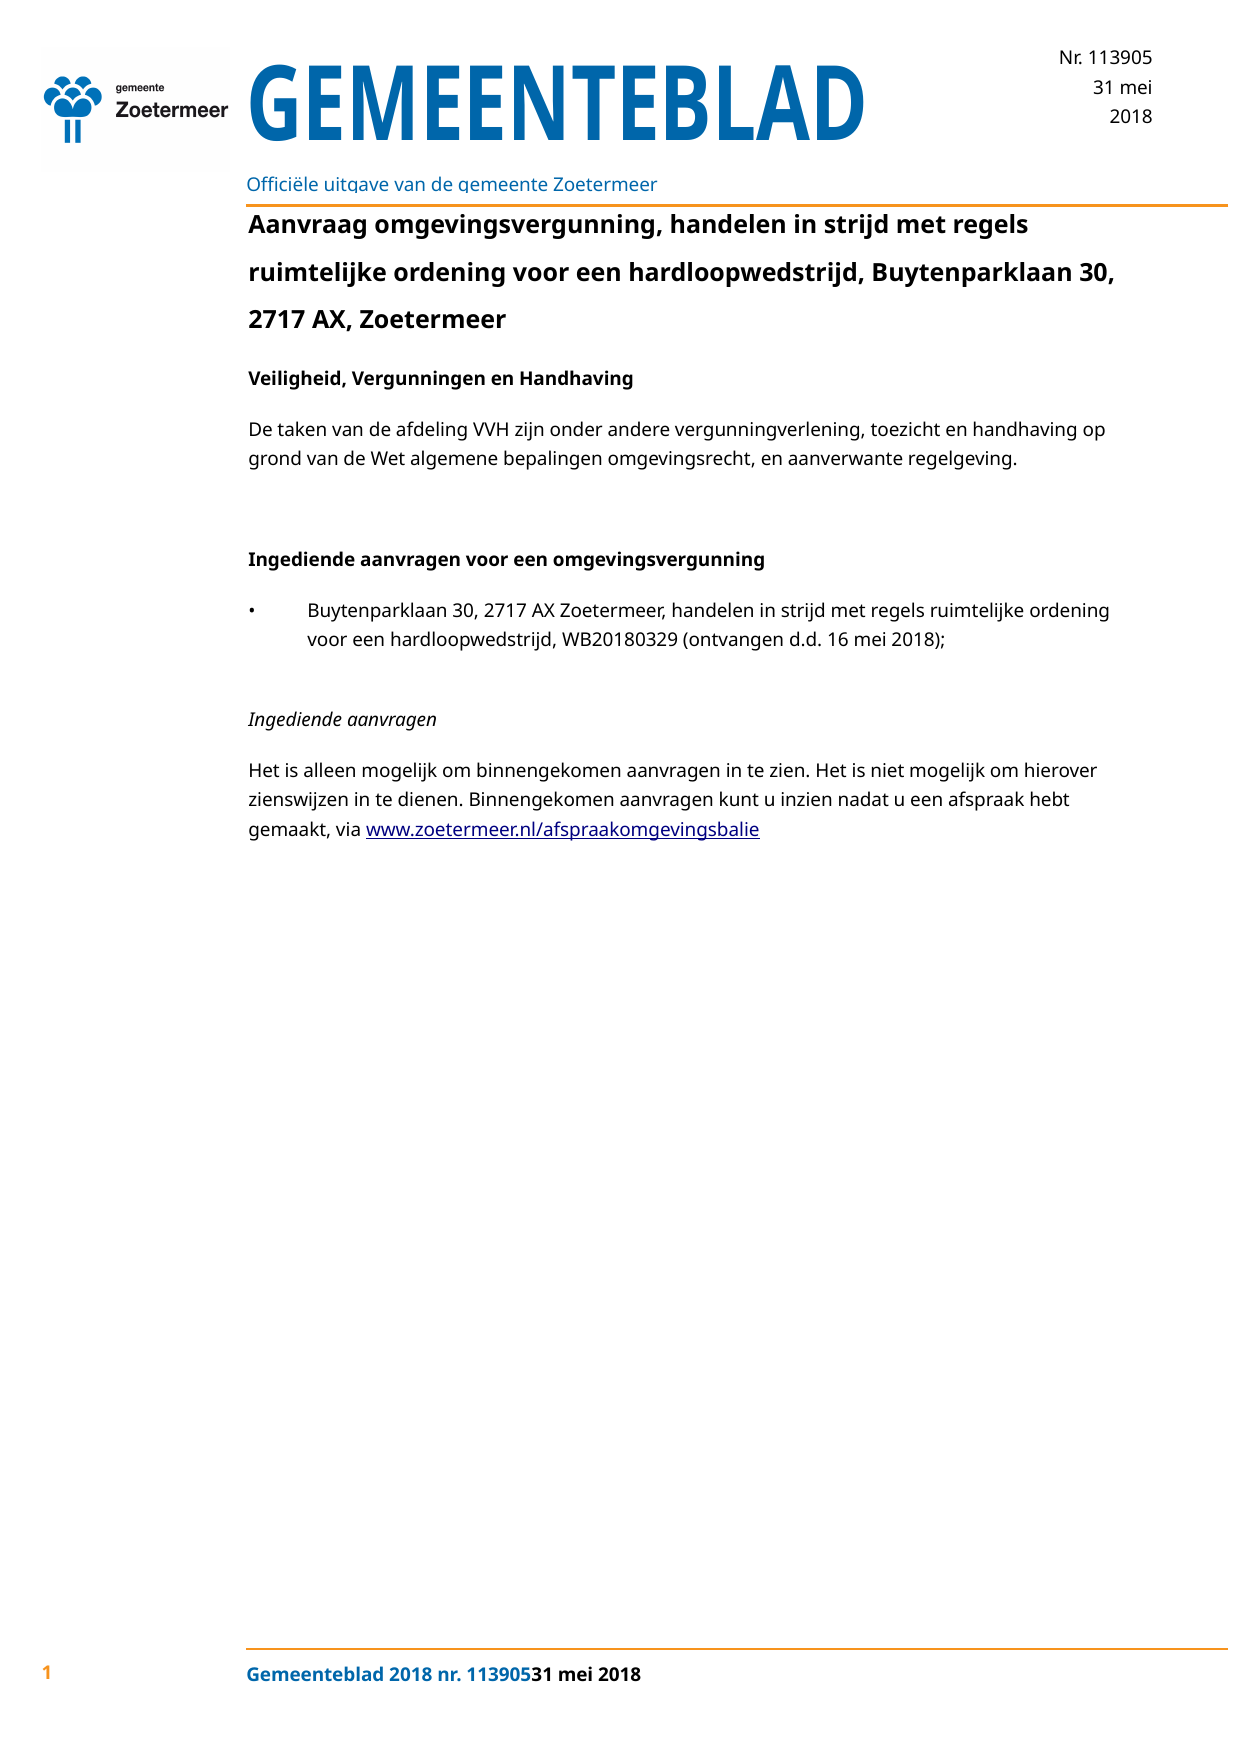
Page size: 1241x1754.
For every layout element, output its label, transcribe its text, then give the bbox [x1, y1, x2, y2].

text De taken van de afdeling VVH zijn onder andere vergunningverlening, toezicht en handhaving op grond van de Wet algemene bepalingen omgevingsrecht, en aanverwante regelgeving. [248, 416, 1152, 471]
text Ingediende aanvragen [248, 706, 1152, 732]
text Aanvraag omgevingsvergunning, handelen in strijd met regels ruimtelijke ordening voor een hardloopwedstrijd, Buytenparklaan 30, 2717 AX, Zoetermeer [248, 207, 1152, 336]
picture [41, 47, 231, 172]
text Veiligheid, Vergunningen en Handhaving [248, 366, 1152, 391]
text Ingediende aanvragen voor een omgevingsvergunning [248, 546, 1152, 572]
list Buytenparklaan 30, 2717 AX Zoetermeer, handelen in strijd met regels ruimtelijke ordening voor een hardloopwedstrijd, WB20180329 (ontvangen d.d. 16 mei 2018); [248, 597, 1152, 652]
text Het is alleen mogelijk om binnengekomen aanvragen in te zien. Het is niet mogelijk om hierover zienswijzen in te dienen. Binnengekomen aanvragen kunt u inzien nadat u een afspraak hebt gemaakt, via www.zoetermeer.nl/afspraakomgevingsbalie [248, 757, 1152, 842]
